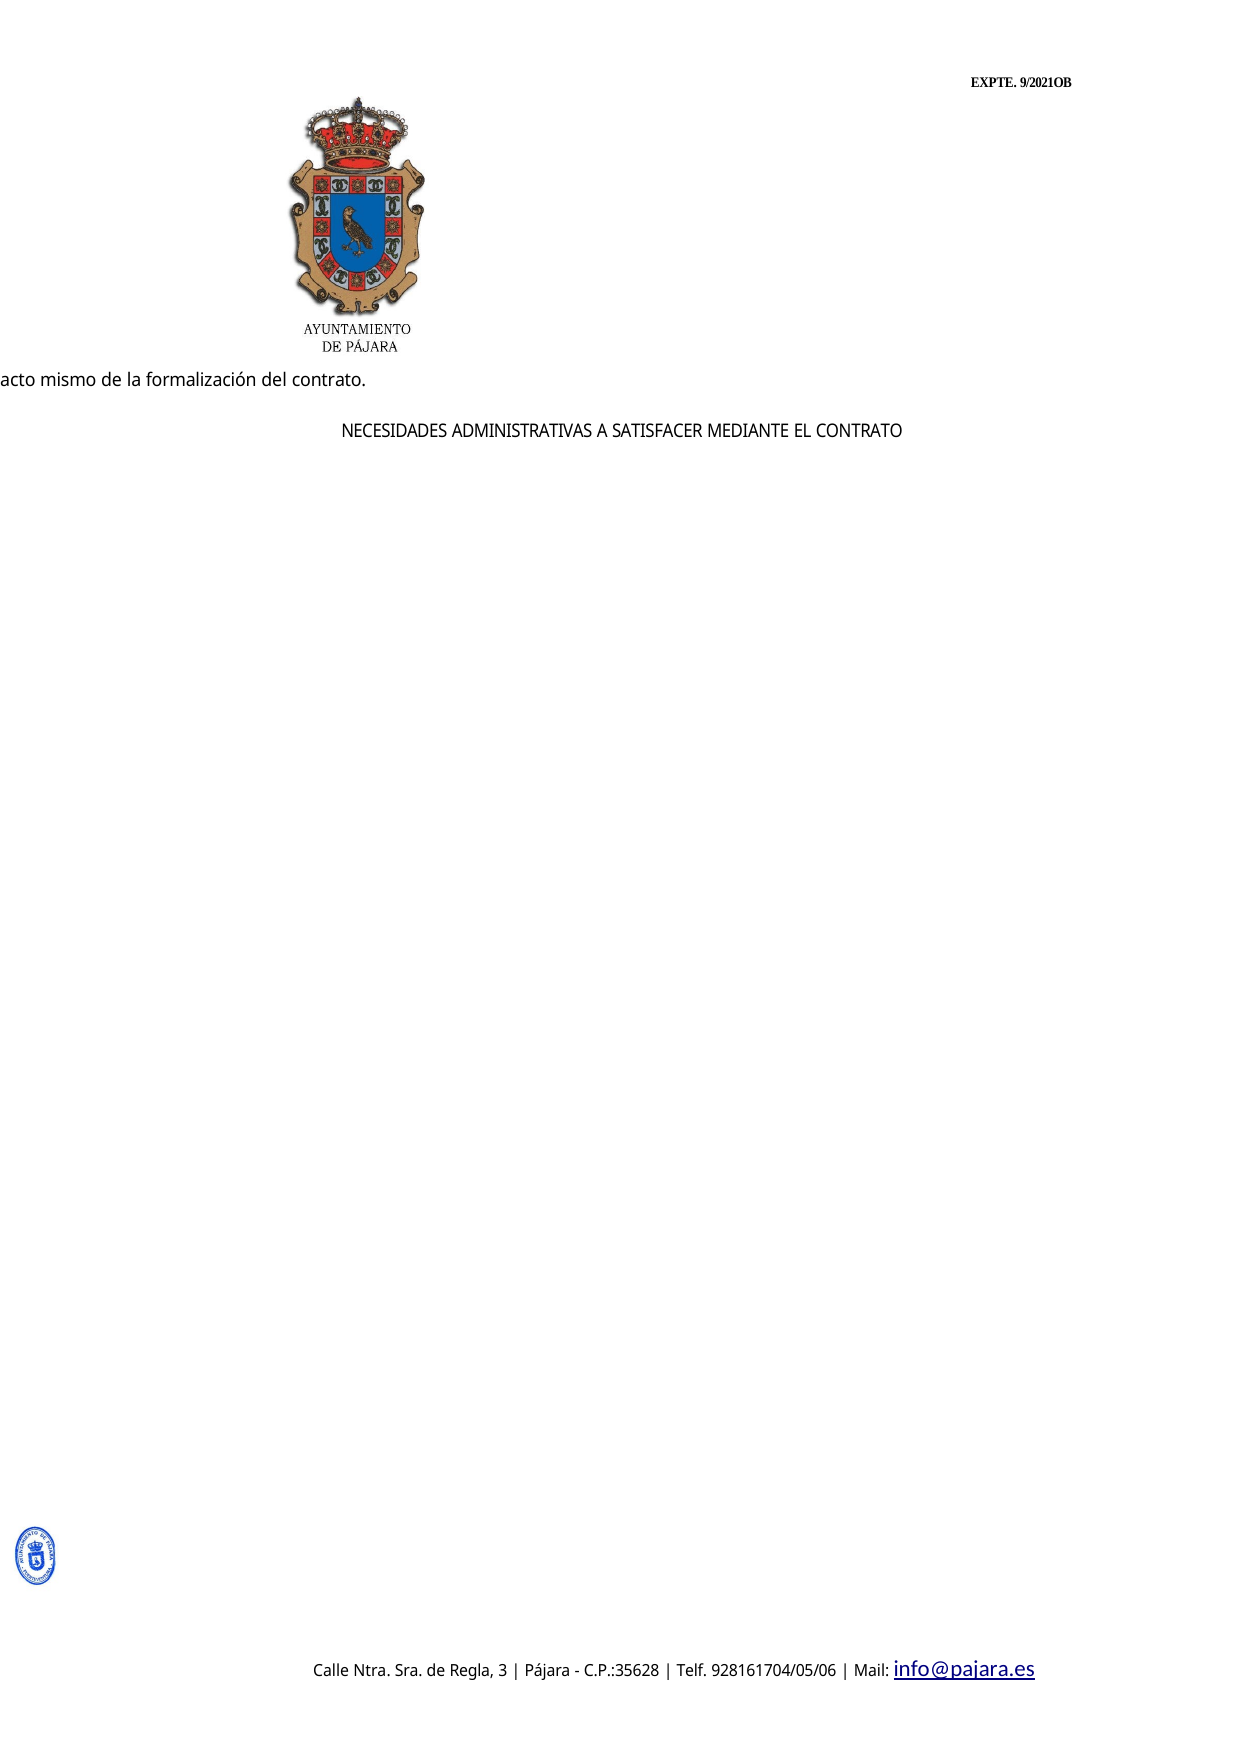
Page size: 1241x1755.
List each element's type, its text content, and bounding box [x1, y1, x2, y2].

text NECESIDADES ADMINISTRATIVAS A SATISFACER MEDIANTE EL CONTRATO [341, 418, 1241, 443]
text acto mismo de la formalización del contrato. [0, 367, 1072, 392]
